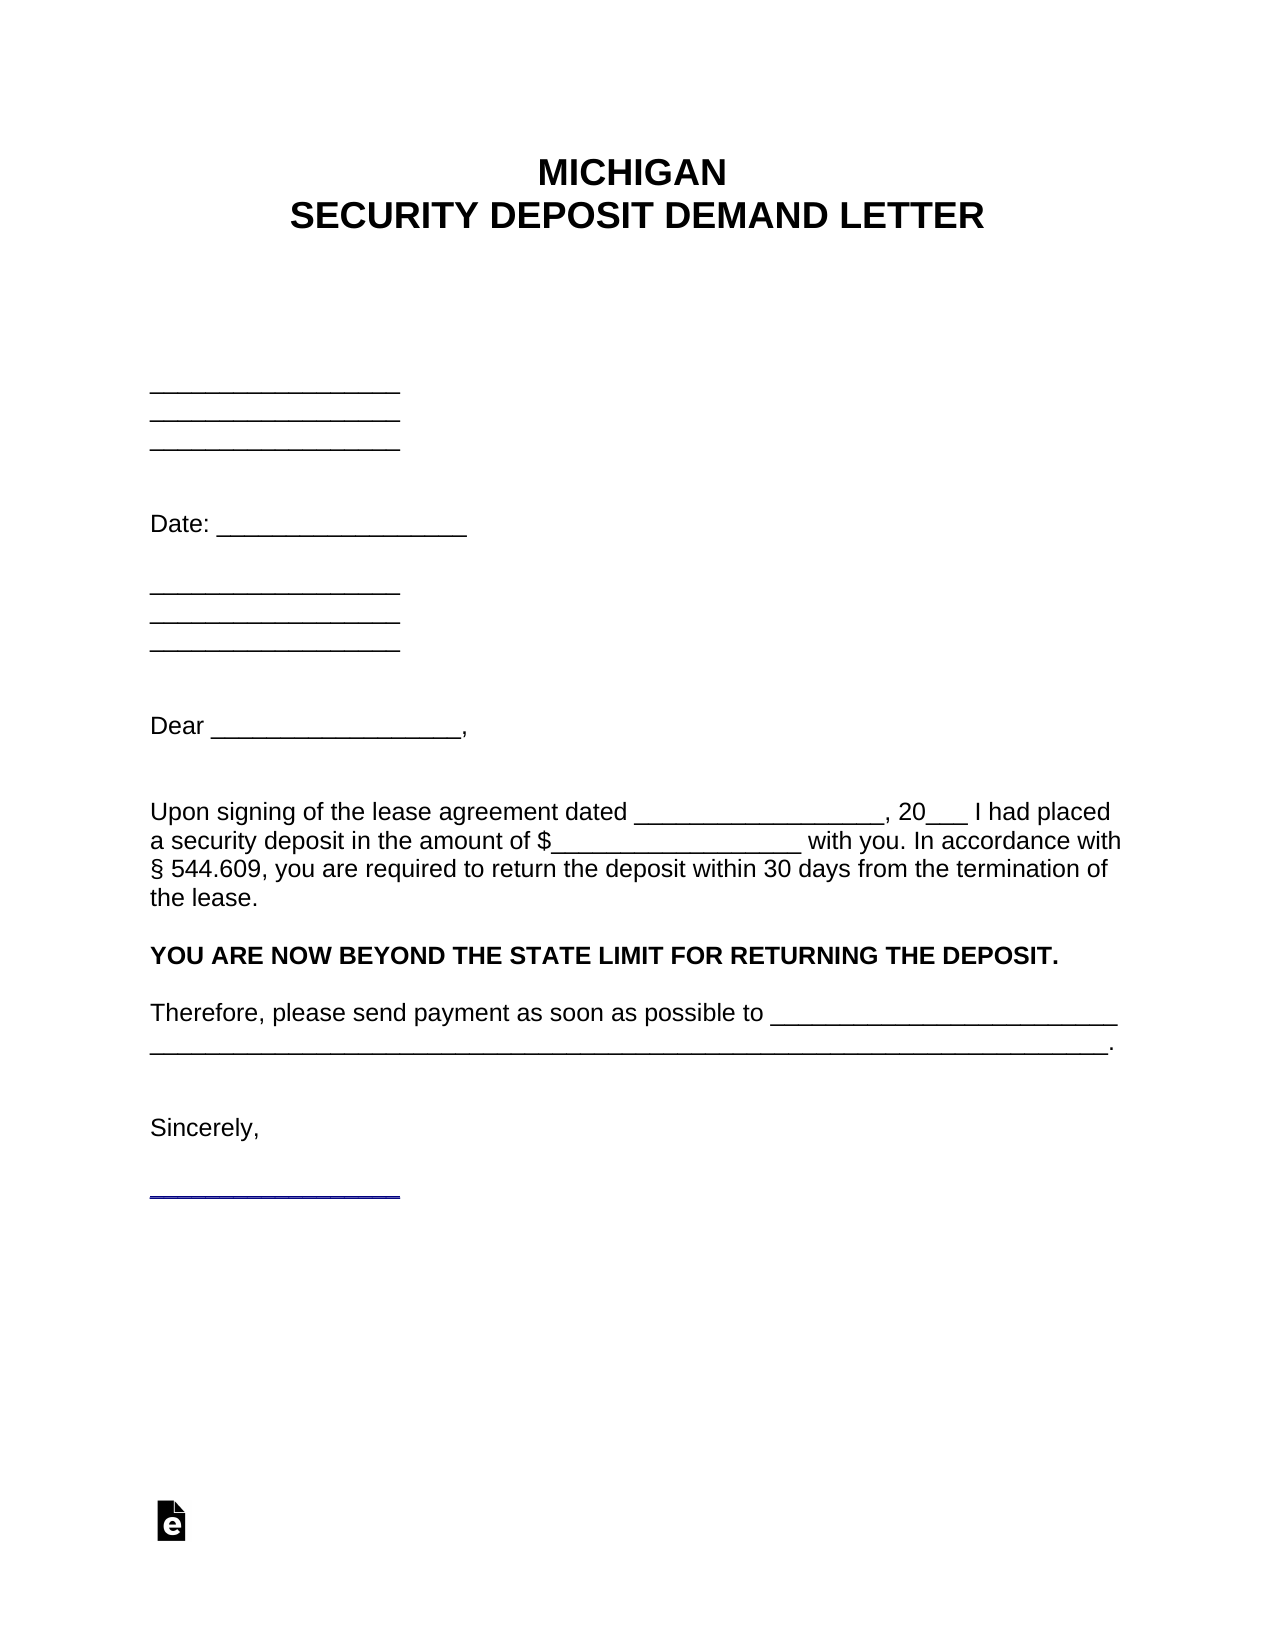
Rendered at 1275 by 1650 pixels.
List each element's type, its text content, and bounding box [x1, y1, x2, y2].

text Sincerely, [150, 1113, 1125, 1142]
text __________________ [150, 596, 1125, 624]
text YOU ARE NOW BEYOND THE STATE LIMIT FOR RETURNING THE DEPOSIT. [150, 941, 1125, 969]
text __________________ [150, 366, 1125, 394]
text __________________ [150, 624, 1125, 653]
text __________________ [150, 1171, 1125, 1199]
text Dear __________________, [150, 711, 1125, 739]
text __________________ [150, 423, 1125, 452]
text MICHIGAN [150, 150, 1125, 193]
text Upon signing of the lease agreement dated __________________, 20___ I had placed a security deposit in the amount of $__________________ with you. In accordance with § 544.609, you are required to return the deposit within 30 days from the termination of the lease. [150, 797, 1125, 912]
text __________________ [150, 394, 1125, 423]
text __________________ [150, 567, 1125, 596]
text SECURITY DEPOSIT DEMAND LETTER [150, 193, 1125, 236]
text Date: __________________ [150, 509, 1125, 538]
text Therefore, please send payment as soon as possible to _________________________ _____________________________________________________________________. [150, 998, 1125, 1056]
